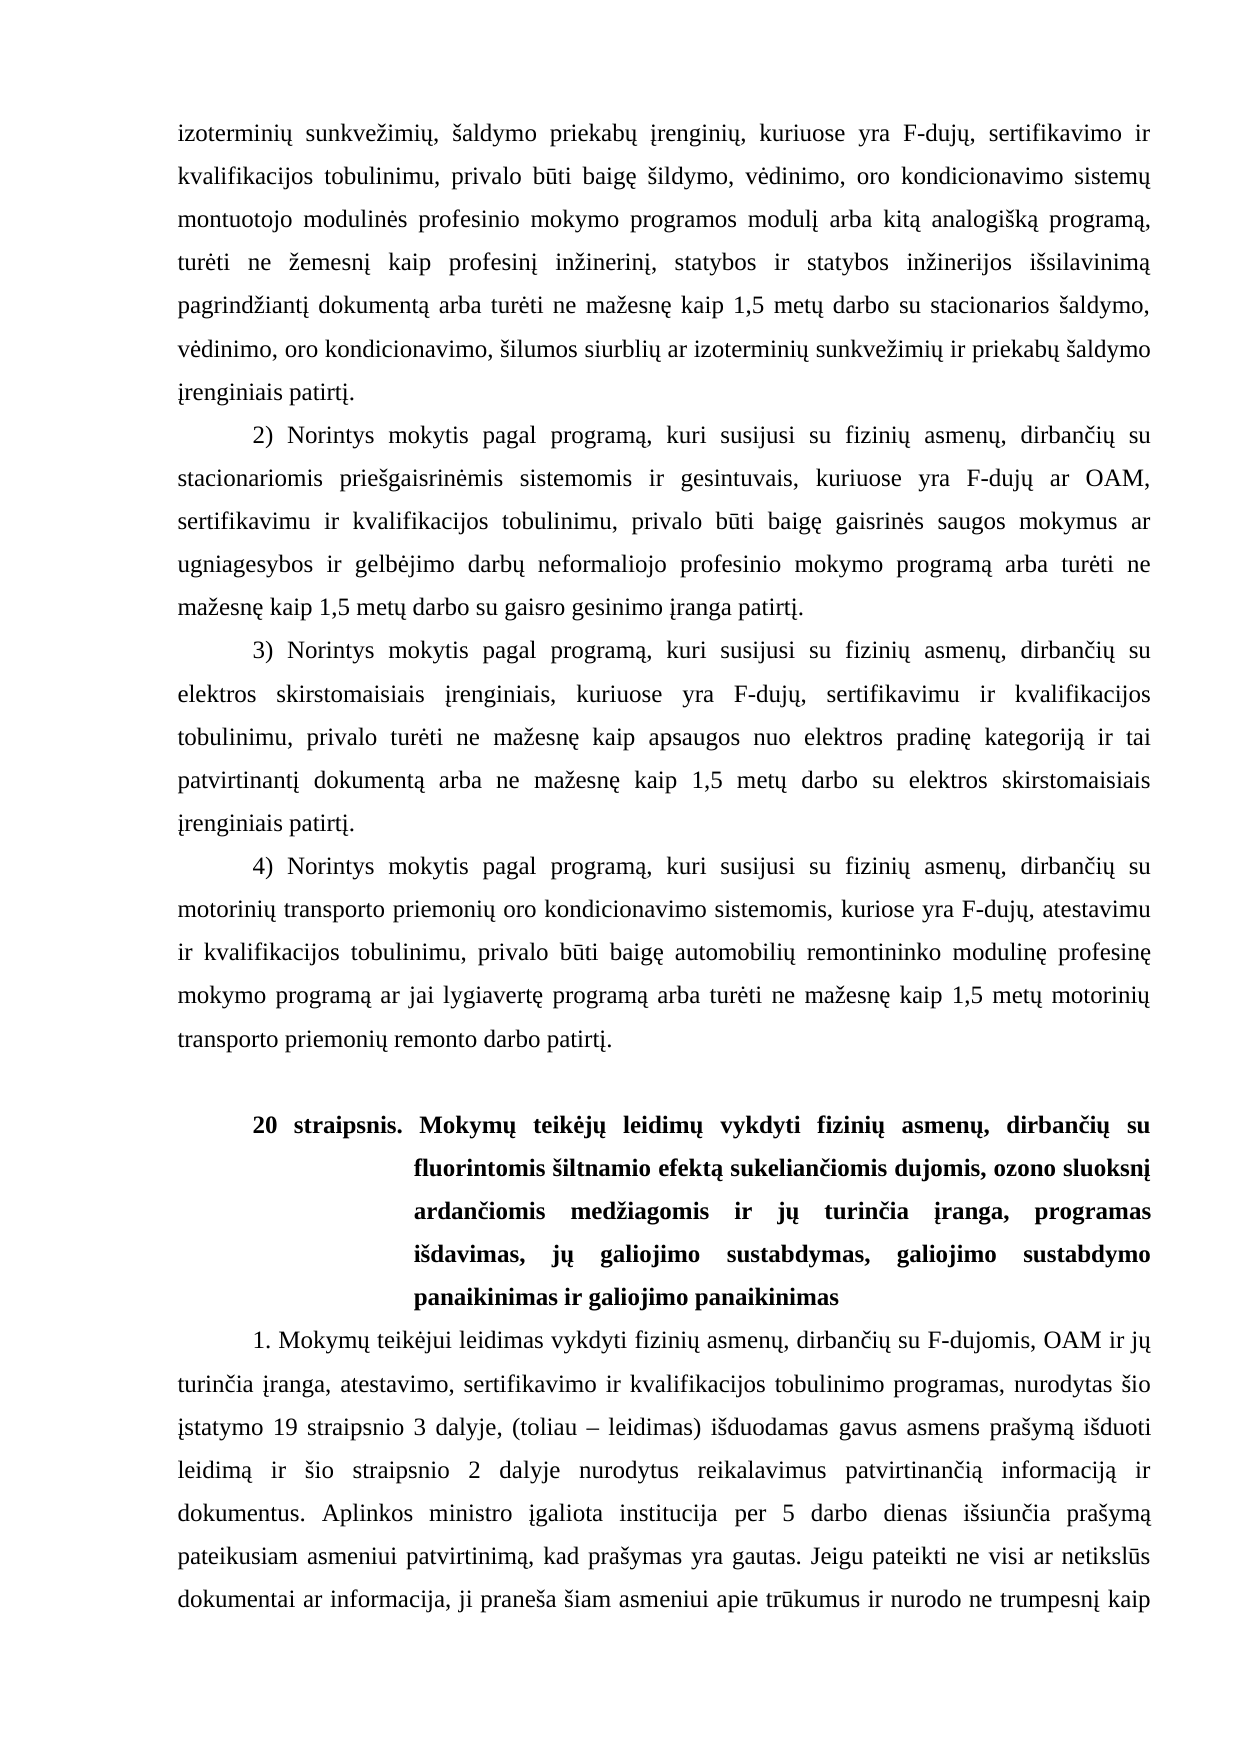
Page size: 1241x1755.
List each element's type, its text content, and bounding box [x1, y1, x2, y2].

text 4) Norintys mokytis pagal programą, kuri susijusi su fizinių asmenų, dirbančių su motorinių transporto priemonių oro kondicionavimo sistemomis, kuriose yra F-dujų, atestavimu ir kvalifikacijos tobulinimu, privalo būti baigę automobilių remontininko modulinę profesinę mokymo programą ar jai lygiavertę programą arba turėti ne mažesnę kaip 1,5 metų motorinių transporto priemonių remonto darbo patirtį. [177, 851, 1152, 1052]
text 2) Norintys mokytis pagal programą, kuri susijusi su fizinių asmenų, dirbančių su stacionariomis priešgaisrinėmis sistemomis ir gesintuvais, kuriuose yra F-dujų ar OAM, sertifikavimu ir kvalifikacijos tobulinimu, privalo būti baigę gaisrinės saugos mokymus ar ugniagesybos ir gelbėjimo darbų neformaliojo profesinio mokymo programą arba turėti ne mažesnę kaip 1,5 metų darbo su gaisro gesinimo įranga patirtį. [177, 420, 1152, 621]
text 1. Mokymų teikėjui leidimas vykdyti fizinių asmenų, dirbančių su F-dujomis, OAM ir jų turinčia įranga, atestavimo, sertifikavimo ir kvalifikacijos tobulinimo programas, nurodytas šio įstatymo 19 straipsnio 3 dalyje, (toliau – leidimas) išduodamas gavus asmens prašymą išduoti leidimą ir šio straipsnio 2 dalyje nurodytus reikalavimus patvirtinančią informaciją ir dokumentus. Aplinkos ministro įgaliota institucija per 5 darbo dienas išsiunčia prašymą pateikusiam asmeniui patvirtinimą, kad prašymas yra gautas. Jeigu pateikti ne visi ar netikslūs dokumentai ar informacija, ji praneša šiam asmeniui apie trūkumus ir nurodo ne trumpesnį kaip [177, 1326, 1152, 1613]
text 3) Norintys mokytis pagal programą, kuri susijusi su fizinių asmenų, dirbančių su elektros skirstomaisiais įrenginiais, kuriuose yra F-dujų, sertifikavimu ir kvalifikacijos tobulinimu, privalo turėti ne mažesnę kaip apsaugos nuo elektros pradinę kategoriją ir tai patvirtinantį dokumentą arba ne mažesnę kaip 1,5 metų darbo su elektros skirstomaisiais įrenginiais patirtį. [177, 636, 1152, 837]
text izoterminių sunkvežimių, šaldymo priekabų įrenginių, kuriuose yra F-dujų, sertifikavimo ir kvalifikacijos tobulinimu, privalo būti baigę šildymo, vėdinimo, oro kondicionavimo sistemų montuotojo modulinės profesinio mokymo programos modulį arba kitą analogišką programą, turėti ne žemesnį kaip profesinį inžinerinį, statybos ir statybos inžinerijos išsilavinimą pagrindžiantį dokumentą arba turėti ne mažesnę kaip 1,5 metų darbo su stacionarios šaldymo, vėdinimo, oro kondicionavimo, šilumos siurblių ar izoterminių sunkvežimių ir priekabų šaldymo įrenginiais patirtį. [177, 118, 1152, 406]
text 20 straipsnis. Mokymų teikėjų leidimų vykdyti fizinių asmenų, dirbančių su fluorintomis šiltnamio efektą sukeliančiomis dujomis, ozono sluoksnį ardančiomis medžiagomis ir jų turinčia įranga, programas išdavimas, jų galiojimo sustabdymas, galiojimo sustabdymo panaikinimas ir galiojimo panaikinimas [252, 1110, 1152, 1311]
